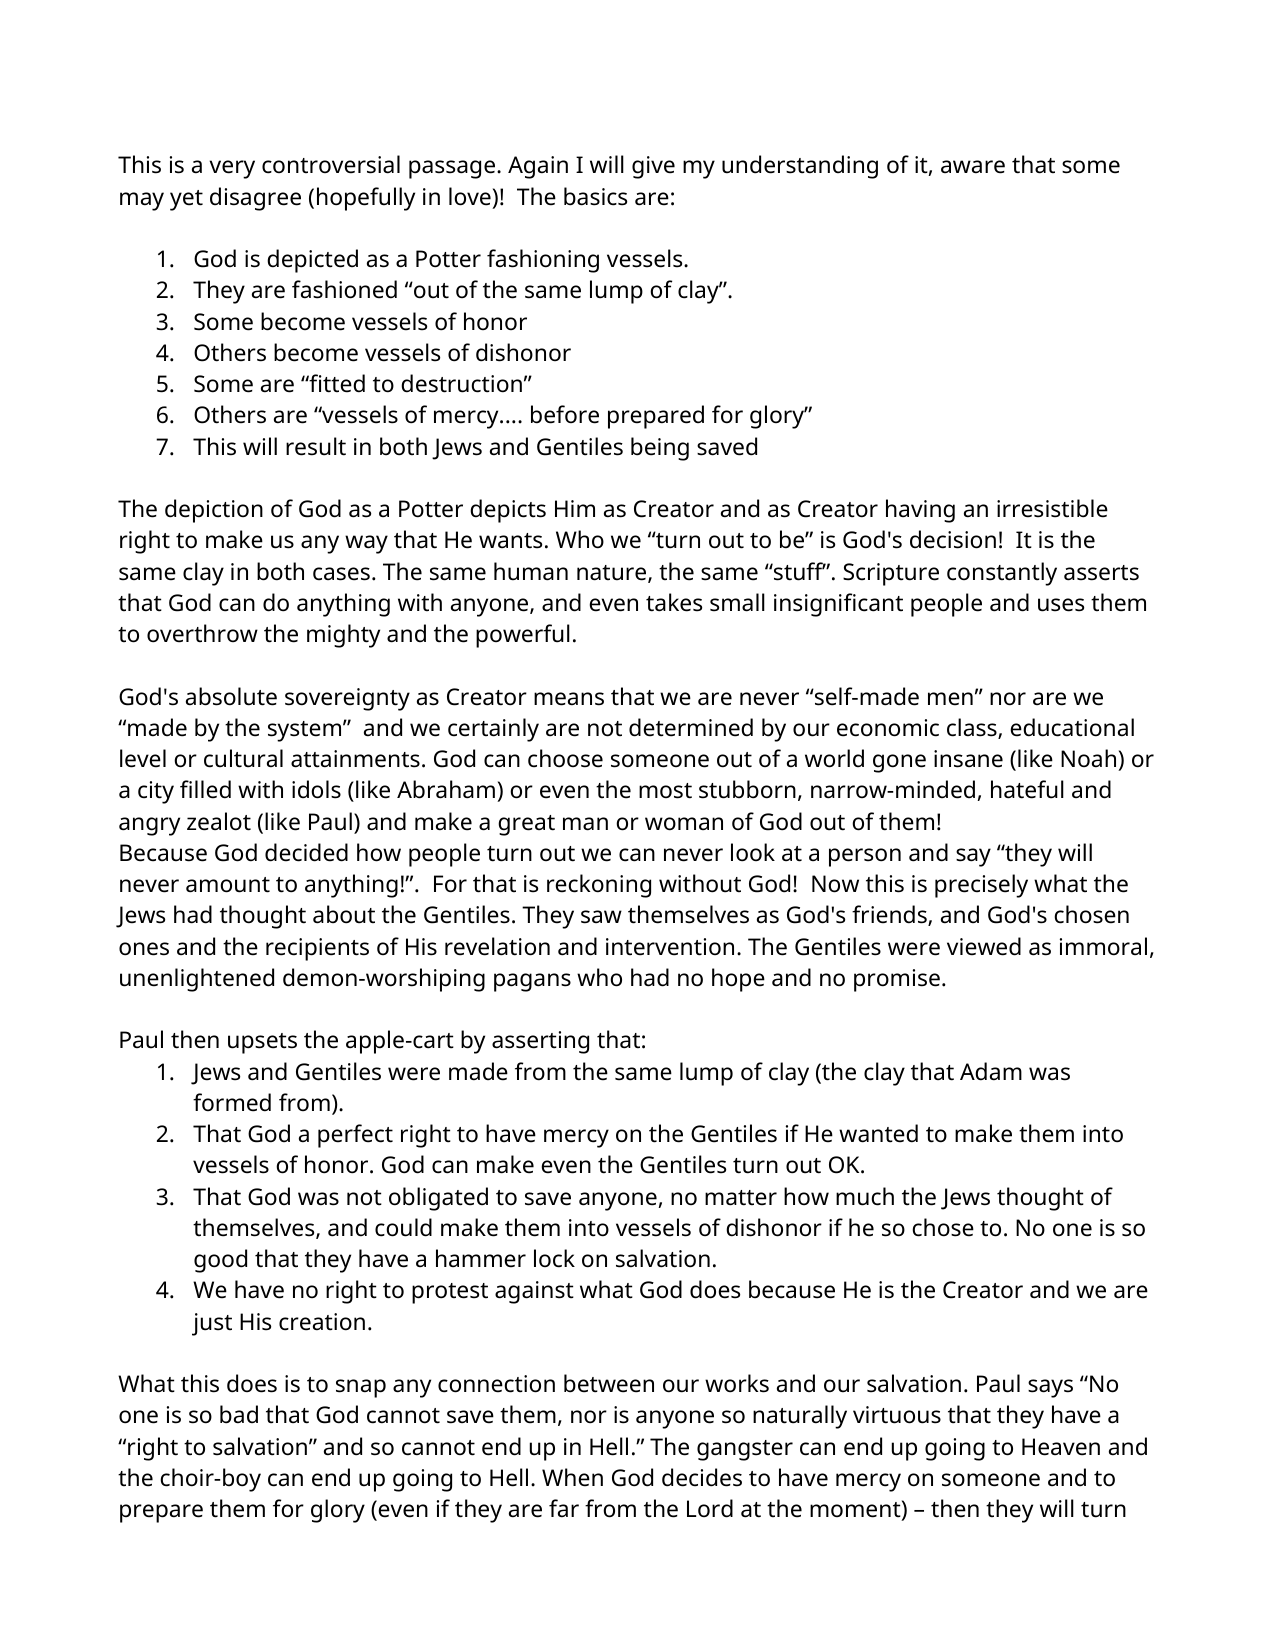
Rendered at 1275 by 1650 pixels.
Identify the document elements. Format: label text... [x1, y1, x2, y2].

list Some are “fitted to destruction” [156, 368, 1157, 399]
list That God a perfect right to have mercy on the Gentiles if He wanted to make them into vessels of honor. God can make even the Gentiles turn out OK. [156, 1118, 1157, 1181]
list Jews and Gentiles were made from the same lump of clay (the clay that Adam was formed from). [156, 1056, 1157, 1118]
list They are fashioned “out of the same lump of clay”. [156, 274, 1157, 306]
list Others become vessels of dishonor [156, 337, 1157, 368]
text This is a very controversial passage. Again I will give my understanding of it, aware that some may yet disagree (hopefully in love)! The basics are: [118, 149, 1157, 212]
list Others are “vessels of mercy.... before prepared for glory” [156, 399, 1157, 431]
text The depiction of God as a Potter depicts Him as Creator and as Creator having an irresistible right to make us any way that He wants. Who we “turn out to be” is God's decision! It is the same clay in both cases. The same human nature, the same “stuff”. Scripture constantly asserts that God can do anything with anyone, and even takes small insignificant people and uses them to overthrow the mighty and the powerful. [118, 493, 1157, 649]
text What this does is to snap any connection between our works and our salvation. Paul says “No one is so bad that God cannot save them, nor is anyone so naturally virtuous that they have a “right to salvation” and so cannot end up in Hell.” The gangster can end up going to Heaven and the choir-boy can end up going to Hell. When God decides to have mercy on someone and to prepare them for glory (even if they are far from the Lord at the moment) – then they will turn [118, 1368, 1157, 1524]
text Paul then upsets the apple-cart by asserting that: [118, 1024, 1157, 1056]
list We have no right to protest against what God does because He is the Creator and we are just His creation. [156, 1274, 1157, 1337]
list This will result in both Jews and Gentiles being saved [156, 431, 1157, 462]
text God's absolute sovereignty as Creator means that we are never “self-made men” nor are we “made by the system” and we certainly are not determined by our economic class, educational level or cultural attainments. God can choose someone out of a world gone insane (like Noah) or a city filled with idols (like Abraham) or even the most stubborn, narrow-minded, hateful and angry zealot (like Paul) and make a great man or woman of God out of them! [118, 681, 1157, 837]
text Because God decided how people turn out we can never look at a person and say “they will never amount to anything!”. For that is reckoning without God! Now this is precisely what the Jews had thought about the Gentiles. They saw themselves as God's friends, and God's chosen ones and the recipients of His revelation and intervention. The Gentiles were viewed as immoral, unenlightened demon-worshiping pagans who had no hope and no promise. [118, 837, 1157, 993]
list That God was not obligated to save anyone, no matter how much the Jews thought of themselves, and could make them into vessels of dishonor if he so chose to. No one is so good that they have a hammer lock on salvation. [156, 1181, 1157, 1274]
list Some become vessels of honor [156, 306, 1157, 337]
list God is depicted as a Potter fashioning vessels. [156, 243, 1157, 274]
